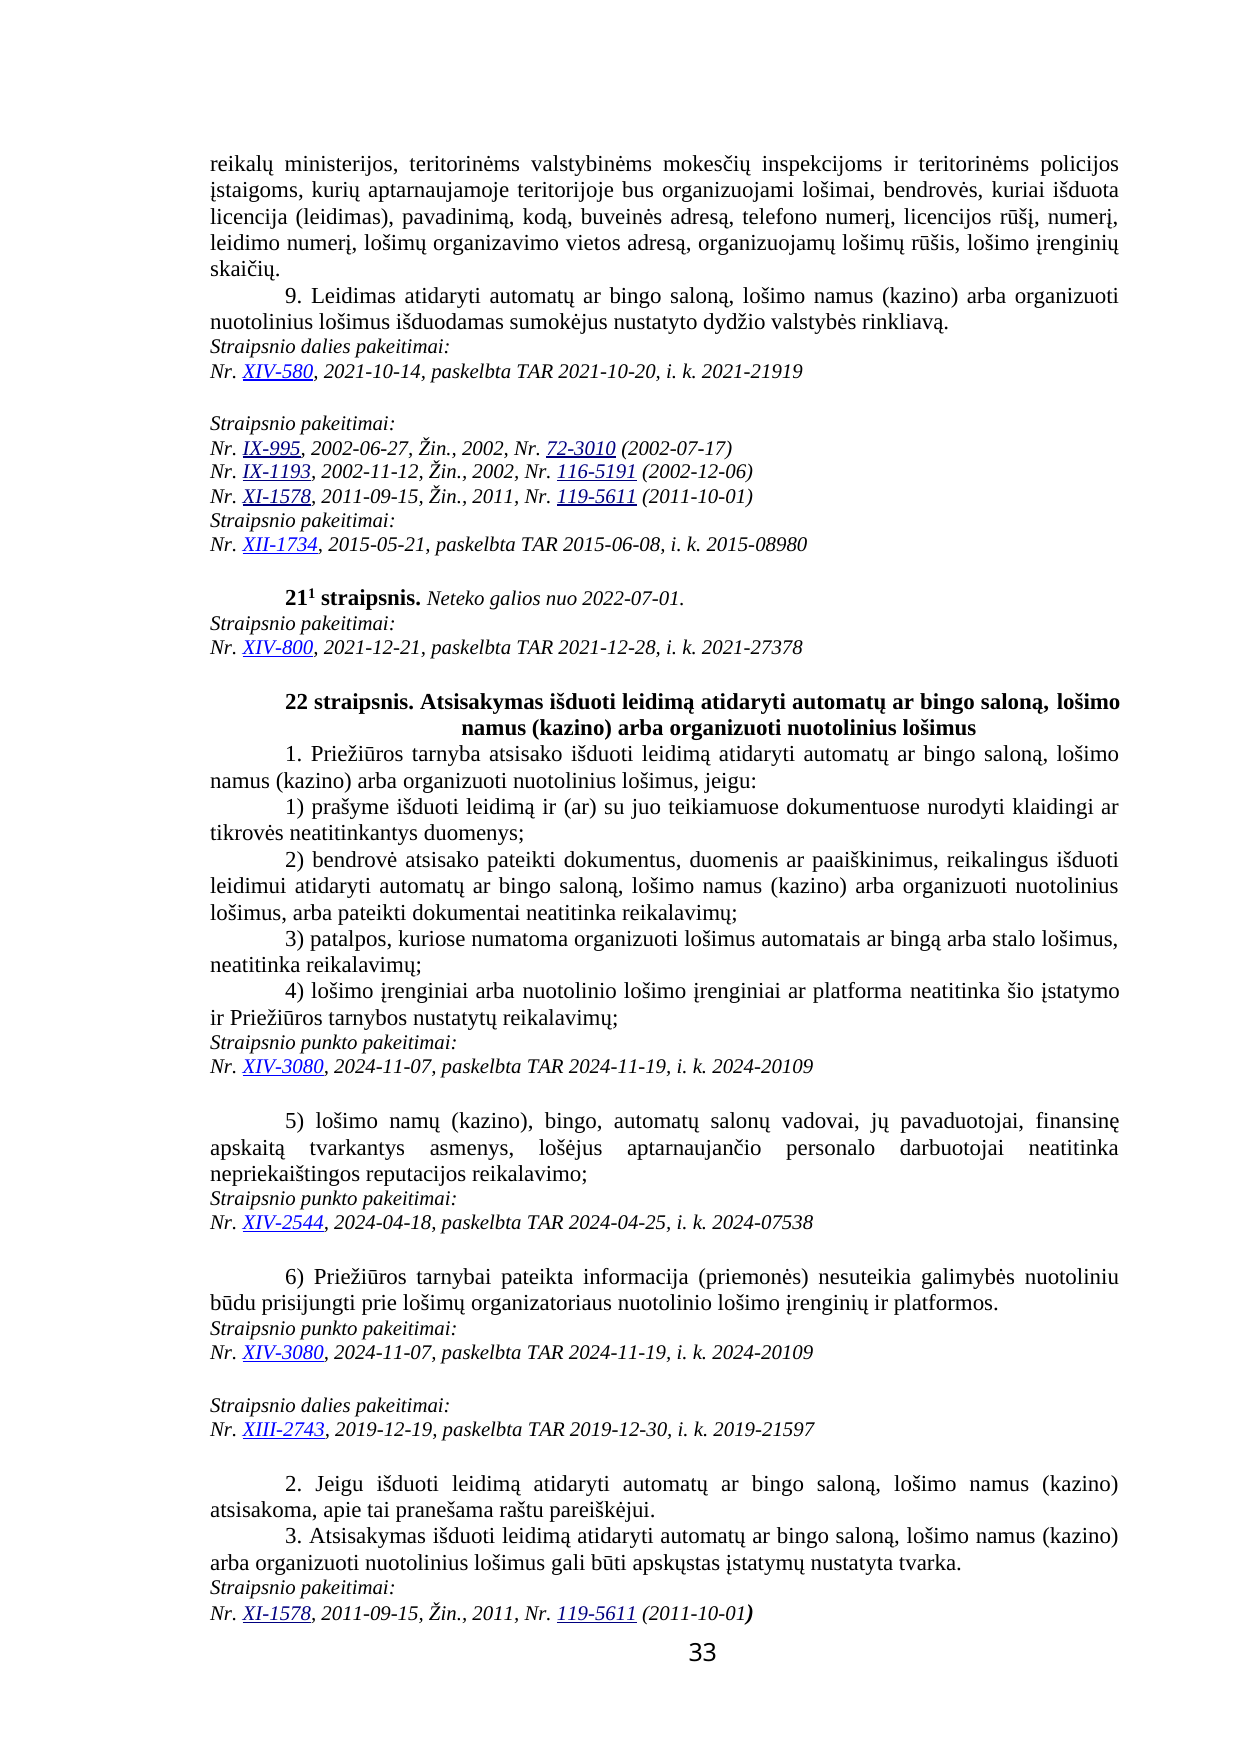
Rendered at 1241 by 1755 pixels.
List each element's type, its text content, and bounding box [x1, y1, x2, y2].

text Nr. XIV-2544, 2024-04-18, paskelbta TAR 2024-04-25, i. k. 2024-07538 [210, 1210, 1120, 1234]
text Straipsnio dalies pakeitimai: [210, 334, 1120, 358]
text Straipsnio pakeitimai: [210, 508, 1120, 532]
text Straipsnio pakeitimai: [210, 411, 1120, 435]
text Nr. XII-1734, 2015-05-21, paskelbta TAR 2015-06-08, i. k. 2015-08980 [210, 532, 1120, 556]
text Straipsnio pakeitimai: [210, 1575, 1120, 1599]
text Nr. XIV-3080, 2024-11-07, paskelbta TAR 2024-11-19, i. k. 2024-20109 [210, 1054, 1120, 1078]
text 2) bendrovė atsisako pateikti dokumentus, duomenis ar paaiškinimus, reikalingus išduoti leidimui atidaryti automatų ar bingo saloną, lošimo namus (kazino) arba organizuoti nuotolinius lošimus, arba pateikti dokumentai neatitinka reikalavimų; [210, 846, 1120, 925]
text 4) lošimo įrenginiai arba nuotolinio lošimo įrenginiai ar platforma neatitinka šio įstatymo ir Priežiūros tarnybos nustatytų reikalavimų; [210, 978, 1120, 1030]
text Nr. XIV-800, 2021-12-21, paskelbta TAR 2021-12-28, i. k. 2021-27378 [210, 635, 1120, 659]
text 3) patalpos, kuriose numatoma organizuoti lošimus automatais ar bingą arba stalo lošimus, neatitinka reikalavimų; [210, 925, 1120, 978]
text 9. Leidimas atidaryti automatų ar bingo saloną, lošimo namus (kazino) arba organizuoti nuotolinius lošimus išduodamas sumokėjus nustatyto dydžio valstybės rinkliavą. [210, 282, 1120, 334]
text 5) lošimo namų (kazino), bingo, automatų salonų vadovai, jų pavaduotojai, finansinę apskaitą tvarkantys asmenys, lošėjus aptarnaujančio personalo darbuotojai neatitinka nepriekaištingos reputacijos reikalavimo; [210, 1107, 1120, 1186]
text Nr. XIV-580, 2021-10-14, paskelbta TAR 2021-10-20, i. k. 2021-21919 [210, 358, 1120, 383]
text Nr. XIV-3080, 2024-11-07, paskelbta TAR 2024-11-19, i. k. 2024-20109 [210, 1340, 1120, 1364]
text Nr. IX-1193, 2002-11-12, Žin., 2002, Nr. 116-5191 (2002-12-06) [210, 459, 1120, 483]
text 2. Jeigu išduoti leidimą atidaryti automatų ar bingo saloną, lošimo namus (kazino) atsisakoma, apie tai pranešama raštu pareiškėjui. [210, 1469, 1120, 1522]
text Straipsnio punkto pakeitimai: [210, 1186, 1120, 1210]
text 6) Priežiūros tarnybai pateikta informacija (priemonės) nesuteikia galimybės nuotoliniu būdu prisijungti prie lošimų organizatoriaus nuotolinio lošimo įrenginių ir platformos. [210, 1263, 1120, 1316]
text Straipsnio dalies pakeitimai: [210, 1393, 1120, 1417]
text Nr. IX-995, 2002-06-27, Žin., 2002, Nr. 72-3010 (2002-07-17) [210, 435, 1120, 459]
text Straipsnio pakeitimai: [210, 611, 1120, 635]
text 211 straipsnis. Neteko galios nuo 2022-07-01. [285, 584, 1120, 611]
text 1) prašyme išduoti leidimą ir (ar) su juo teikiamuose dokumentuose nurodyti klaidingi ar tikrovės neatitinkantys duomenys; [210, 793, 1120, 846]
text Nr. XI-1578, 2011-09-15, Žin., 2011, Nr. 119-5611 (2011-10-01) [210, 483, 1120, 508]
text Straipsnio punkto pakeitimai: [210, 1030, 1120, 1054]
text 3. Atsisakymas išduoti leidimą atidaryti automatų ar bingo saloną, lošimo namus (kazino) arba organizuoti nuotolinius lošimus gali būti apskųstas įstatymų nustatyta tvarka. [210, 1522, 1120, 1575]
text 1. Priežiūros tarnyba atsisako išduoti leidimą atidaryti automatų ar bingo saloną, lošimo namus (kazino) arba organizuoti nuotolinius lošimus, jeigu: [210, 740, 1120, 793]
text Nr. XIII-2743, 2019-12-19, paskelbta TAR 2019-12-30, i. k. 2019-21597 [210, 1417, 1120, 1441]
text 22 straipsnis. Atsisakymas išduoti leidimą atidaryti automatų ar bingo saloną, lošimo namus (kazino) arba organizuoti nuotolinius lošimus [285, 688, 1120, 740]
text Nr. XI-1578, 2011-09-15, Žin., 2011, Nr. 119-5611 (2011-10-01) [210, 1599, 1120, 1625]
text Straipsnio punkto pakeitimai: [210, 1316, 1120, 1340]
text reikalų ministerijos, teritorinėms valstybinėms mokesčių inspekcijoms ir teritorinėms policijos įstaigoms, kurių aptarnaujamoje teritorijoje bus organizuojami lošimai, bendrovės, kuriai išduota licencija (leidimas), pavadinimą, kodą, buveinės adresą, telefono numerį, licencijos rūšį, numerį, leidimo numerį, lošimų organizavimo vietos adresą, organizuojamų lošimų rūšis, lošimo įrenginių skaičių. [210, 150, 1120, 282]
